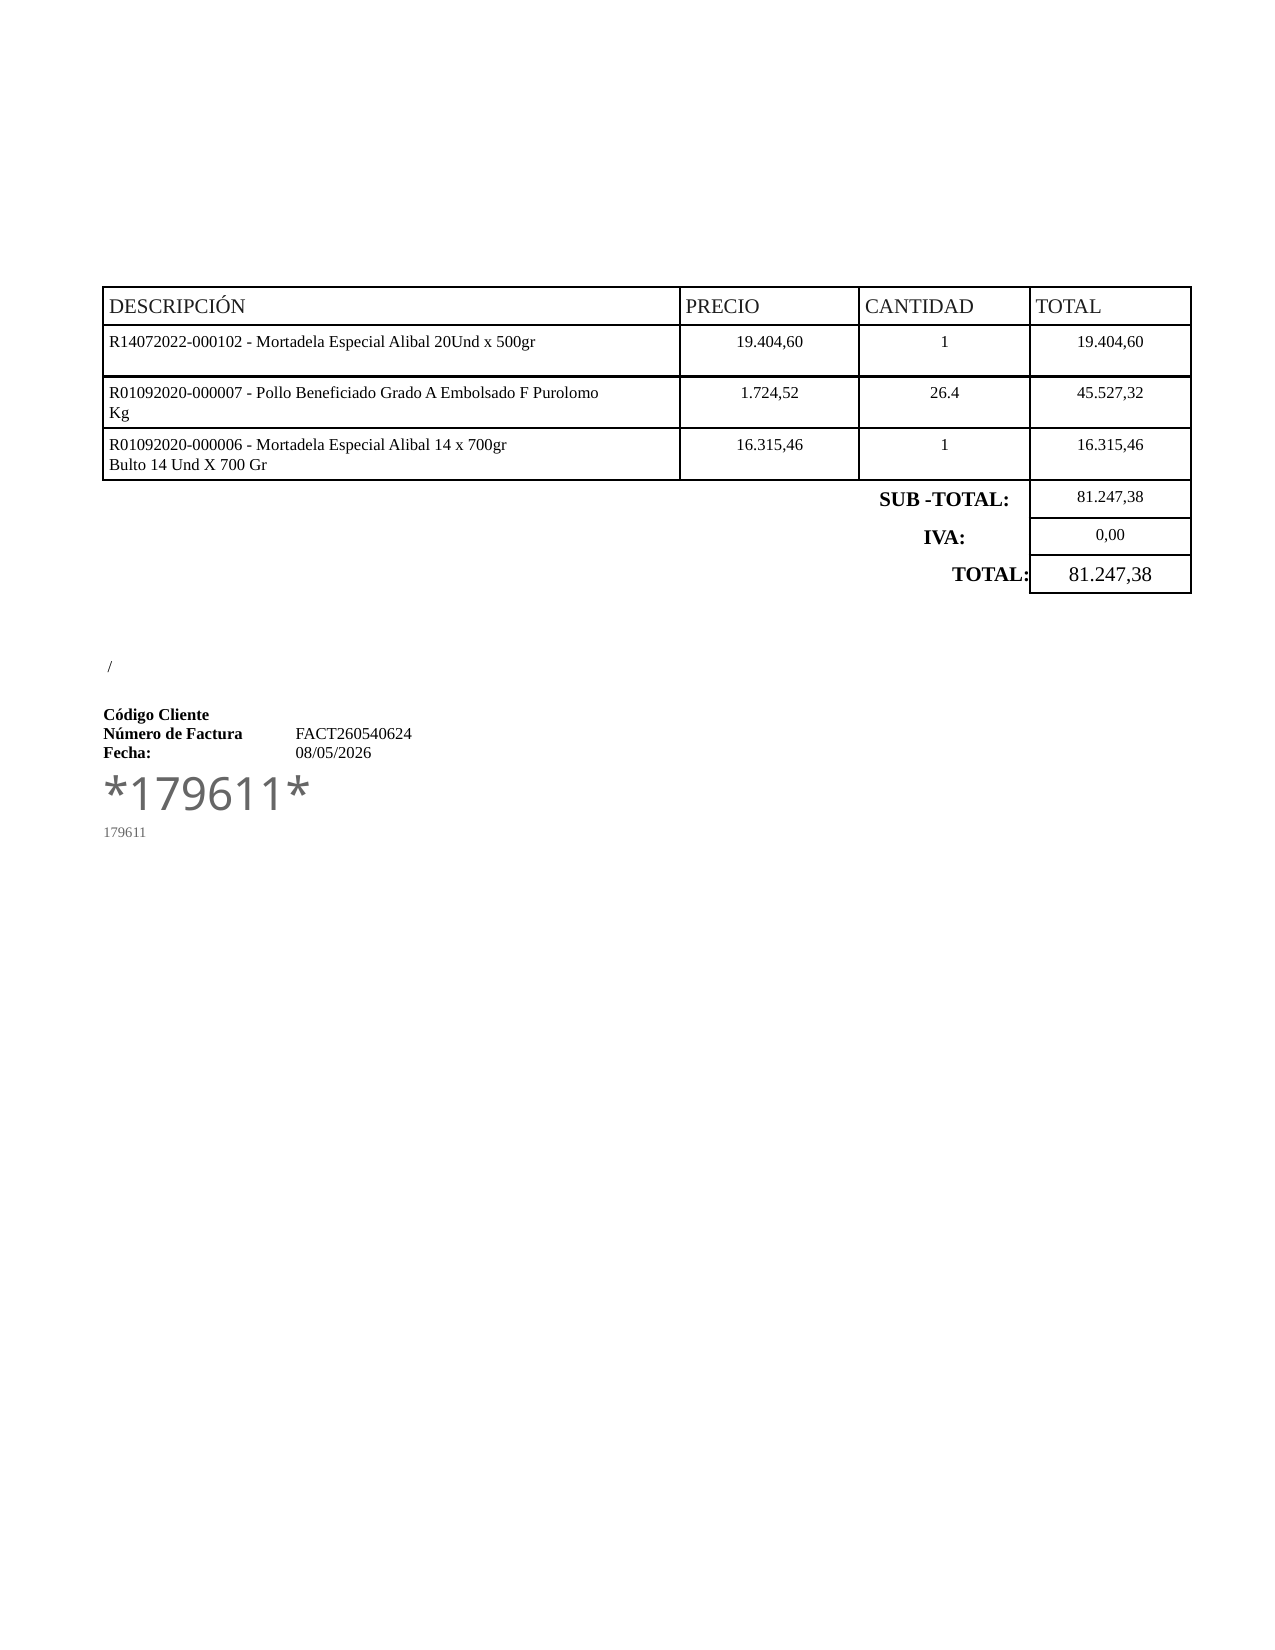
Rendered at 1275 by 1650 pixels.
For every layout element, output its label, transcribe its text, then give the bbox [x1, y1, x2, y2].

table_cell 1 [860, 429, 1029, 479]
table_cell 19.404,60 [1031, 326, 1190, 375]
table_cell R01092020-000007 - Pollo Beneficiado Grado A Embolsado F Purolomo Kg [104, 378, 679, 427]
table_cell R14072022-000102 - Mortadela Especial Alibal 20Und x 500gr [104, 326, 679, 375]
table_cell 81.247,38 [1031, 556, 1190, 592]
table_cell 0,00 [1031, 519, 1190, 554]
table_header TOTAL [1031, 288, 1190, 323]
table_cell [103, 637, 858, 656]
table_cell 1.724,52 [681, 378, 858, 427]
table_cell IVA: [859, 517, 1029, 554]
table_cell 81.247,38 [1031, 481, 1190, 517]
table_cell FACT260540624 [295, 724, 517, 743]
table_cell Fecha: [103, 743, 295, 762]
table_cell Número de Factura [103, 724, 295, 743]
table_cell 16.315,46 [681, 429, 858, 479]
table_header [103, 594, 858, 618]
table_cell 16.315,46 [1031, 429, 1190, 479]
table_cell [103, 618, 858, 637]
table_cell 26.4 [860, 378, 1029, 427]
table_cell 1 [860, 326, 1029, 375]
text 179611 [103, 824, 1137, 841]
table_cell SUB -TOTAL: [859, 481, 1029, 517]
table_cell TOTAL: [859, 554, 1029, 592]
table_cell 45.527,32 [1031, 378, 1190, 427]
text *179611* [103, 762, 1137, 824]
table_cell 19.404,60 [681, 326, 858, 375]
table_header Código Cliente [103, 704, 295, 723]
table_cell 08/05/2026 [295, 743, 517, 762]
table_header PRECIO [681, 288, 858, 323]
table_header CANTIDAD [860, 288, 1029, 323]
table_cell [103, 481, 859, 592]
table_cell R01092020-000006 - Mortadela Especial Alibal 14 x 700gr Bulto 14 Und X 700 Gr [104, 429, 679, 479]
table_header [295, 704, 517, 723]
table_cell / [103, 656, 858, 676]
table_header DESCRIPCIÓN [104, 288, 679, 323]
